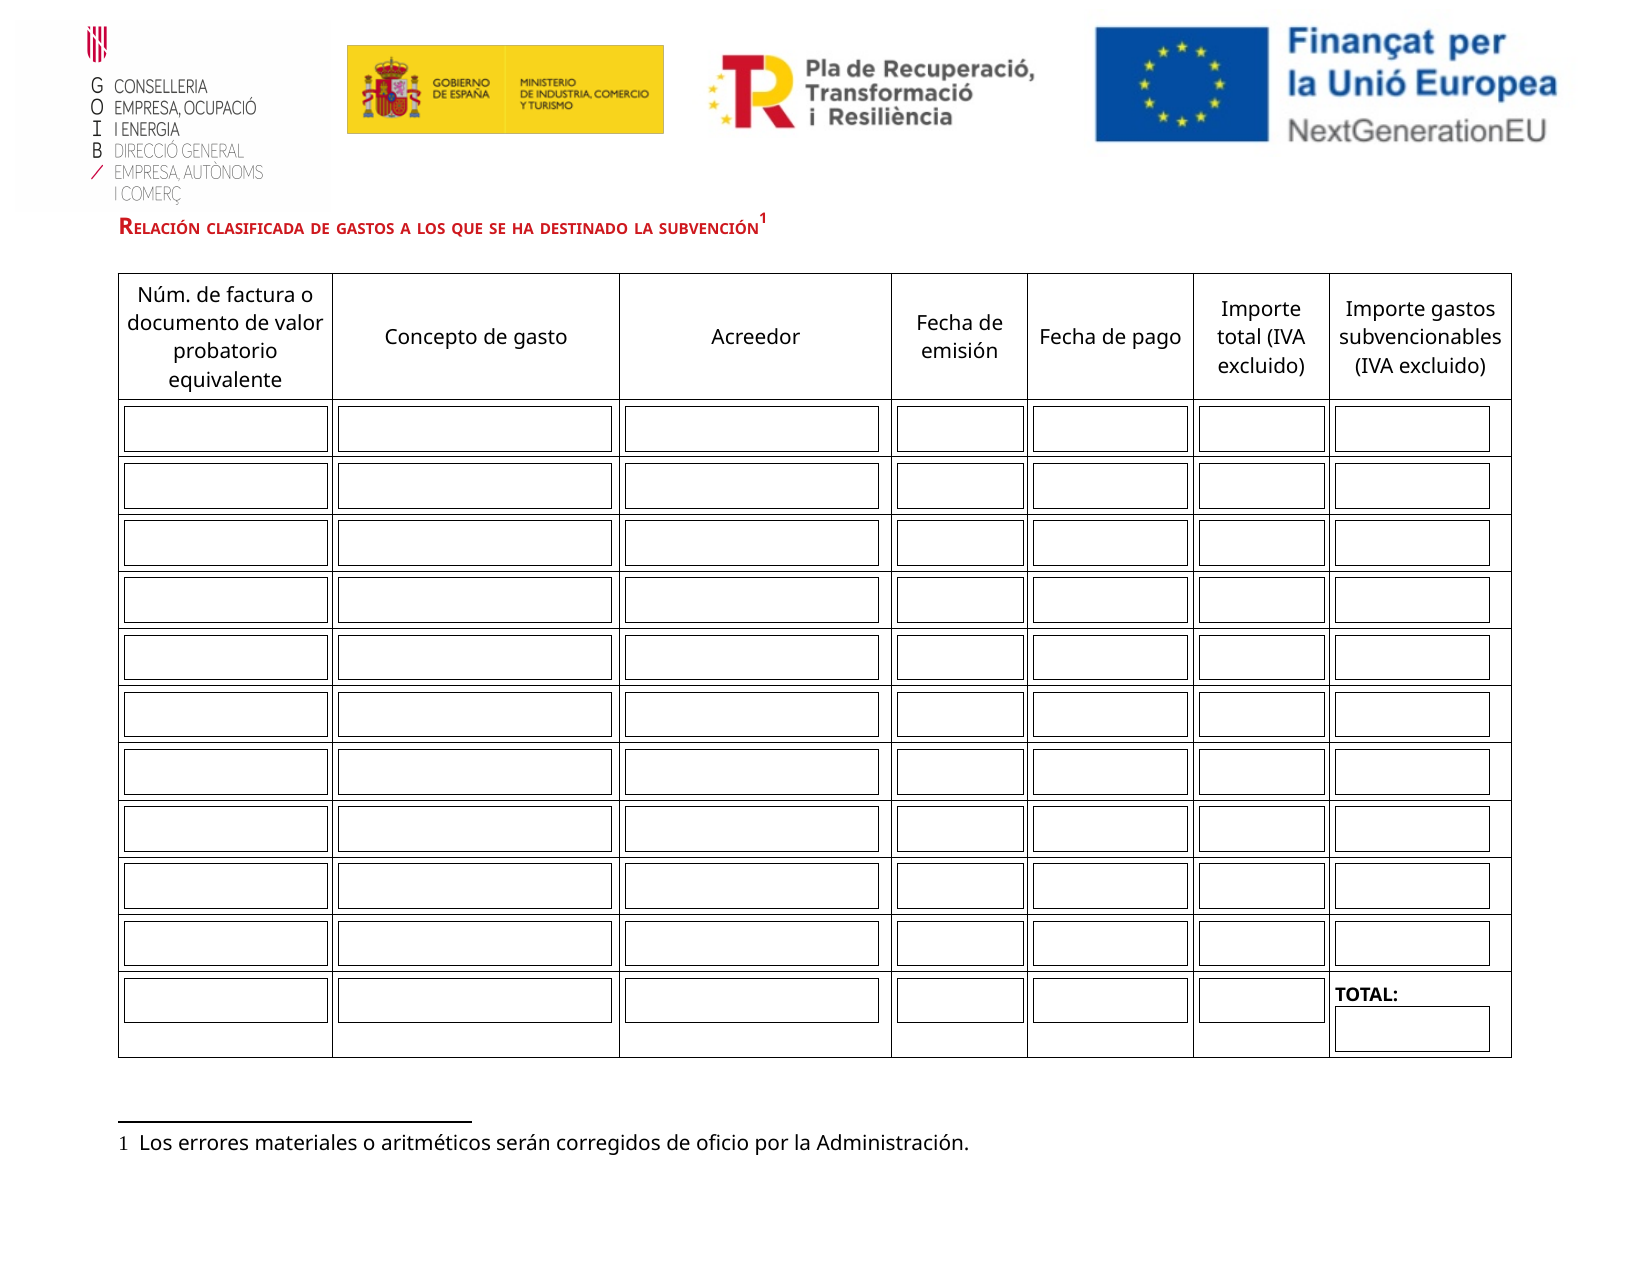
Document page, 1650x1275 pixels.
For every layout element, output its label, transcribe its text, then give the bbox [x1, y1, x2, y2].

table_cell [1330, 801, 1511, 857]
table_cell [1194, 801, 1329, 857]
table_cell [1194, 915, 1329, 971]
table_cell [1028, 686, 1193, 742]
table_cell [119, 743, 332, 799]
table_header Importe gastos subvencionables (IVA excluido) [1330, 274, 1511, 399]
table_cell [1194, 972, 1329, 1057]
table_cell [620, 457, 891, 513]
table_cell [620, 915, 891, 971]
table_cell [333, 801, 619, 857]
table_cell [1028, 858, 1193, 914]
table_cell [119, 515, 332, 571]
table_cell [119, 686, 332, 742]
text Los errores materiales o aritméticos serán corregidos de oficio por la Administración. [118, 1128, 1532, 1157]
table_cell [1330, 743, 1511, 799]
table_cell [333, 972, 619, 1057]
picture [1083, 9, 1591, 157]
table_cell [620, 629, 891, 685]
table_cell [892, 801, 1027, 857]
table_cell [1330, 858, 1511, 914]
table_cell [620, 743, 891, 799]
table_cell [1194, 743, 1329, 799]
table_cell [892, 457, 1027, 513]
table_cell [1194, 515, 1329, 571]
table_header Acreedor [620, 274, 891, 399]
table_cell [892, 515, 1027, 571]
table_cell [892, 858, 1027, 914]
table_cell [1028, 915, 1193, 971]
table_cell [119, 915, 332, 971]
table_cell [1194, 686, 1329, 742]
table_cell [892, 686, 1027, 742]
table_cell [333, 686, 619, 742]
table_cell [1028, 629, 1193, 685]
table_cell [892, 629, 1027, 685]
table_cell [333, 515, 619, 571]
table_cell [119, 629, 332, 685]
table_cell [1194, 858, 1329, 914]
table_cell [1330, 400, 1511, 456]
table_cell [333, 915, 619, 971]
table_cell [620, 972, 891, 1057]
table_cell [333, 858, 619, 914]
table_cell [1330, 572, 1511, 628]
table_cell [1028, 515, 1193, 571]
table_cell [1330, 629, 1511, 685]
table_cell [892, 400, 1027, 456]
table_header Fecha de pago [1028, 274, 1193, 399]
table_cell [892, 915, 1027, 971]
table_cell [620, 400, 891, 456]
table_cell [620, 686, 891, 742]
table_header Fecha de emisión [892, 274, 1027, 399]
table_cell [620, 801, 891, 857]
table_cell [892, 972, 1027, 1057]
table_cell [620, 572, 891, 628]
table_header Núm. de factura o documento de valor probatorio equivalente [119, 274, 332, 399]
table_cell [1028, 801, 1193, 857]
table_cell [1028, 972, 1193, 1057]
table_cell [1028, 457, 1193, 513]
table_cell [1194, 400, 1329, 456]
table_cell [119, 572, 332, 628]
table_cell [892, 743, 1027, 799]
picture [691, 45, 1048, 138]
table_cell [892, 572, 1027, 628]
table_cell [119, 457, 332, 513]
table_cell [1028, 743, 1193, 799]
table_cell [1330, 515, 1511, 571]
table_cell [1194, 457, 1329, 513]
table_header Concepto de gasto [333, 274, 619, 399]
table_cell [620, 858, 891, 914]
text Relación clasificada de gastos a los que se ha destinado la subvención [118, 208, 1532, 242]
table_cell [1194, 629, 1329, 685]
table_cell [1194, 572, 1329, 628]
table_cell [1028, 400, 1193, 456]
table_cell [1330, 686, 1511, 742]
table_cell [333, 572, 619, 628]
table_cell [1330, 457, 1511, 513]
table_cell [333, 743, 619, 799]
table_cell [119, 972, 332, 1057]
table_cell [119, 801, 332, 857]
table_cell [333, 400, 619, 456]
table_cell [620, 515, 891, 571]
table_cell [1028, 572, 1193, 628]
table_cell [333, 629, 619, 685]
picture [345, 43, 666, 136]
table_header Importe total (IVA excluido) [1194, 274, 1329, 399]
table_cell [1330, 915, 1511, 971]
table_cell TOTAL: [1330, 972, 1511, 1057]
table_cell [119, 400, 332, 456]
table_cell [119, 858, 332, 914]
table_cell [333, 457, 619, 513]
